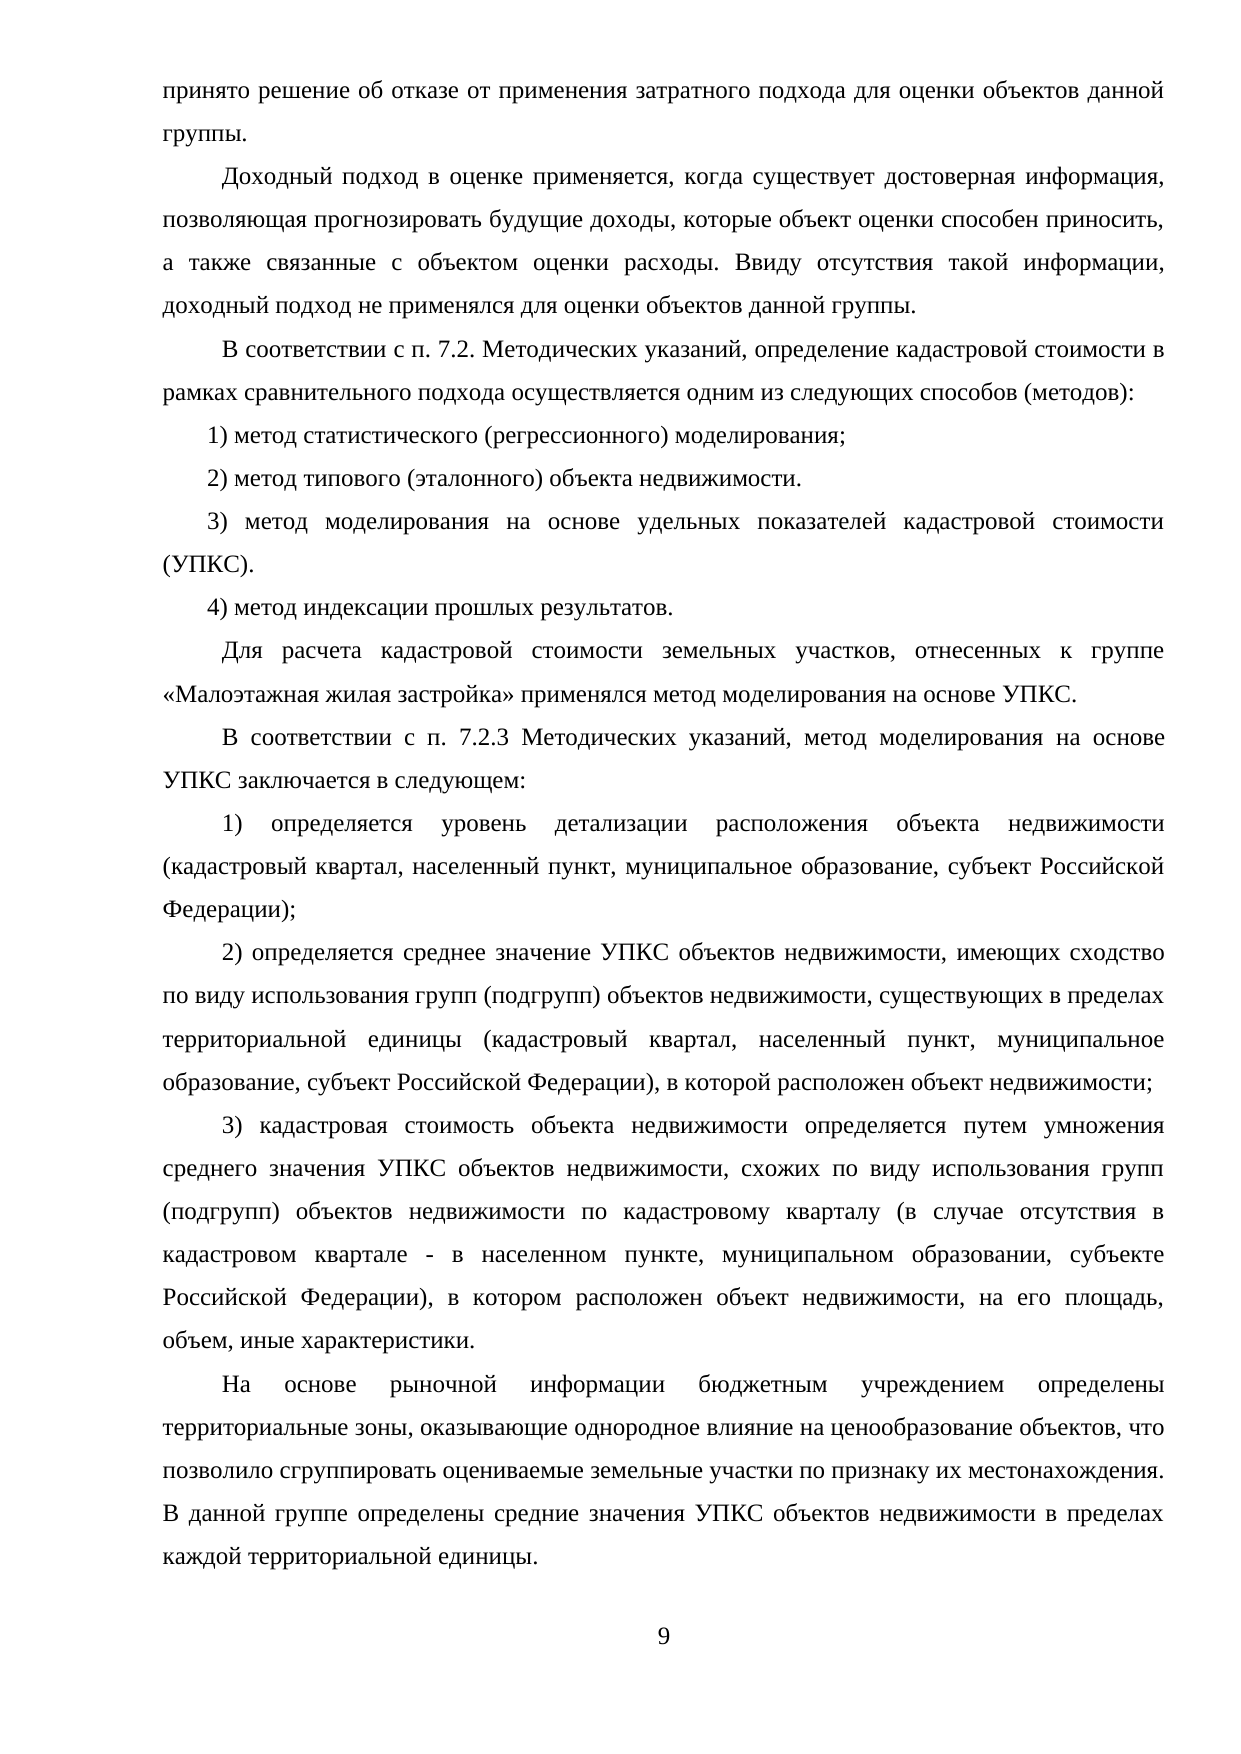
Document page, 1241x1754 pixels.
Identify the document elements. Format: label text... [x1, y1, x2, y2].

text принято решение об отказе от применения затратного подхода для оценки объектов данной группы. [162, 75, 1165, 147]
text 3) метод моделирования на основе удельных показателей кадастровой стоимости (УПКС). [162, 506, 1165, 578]
text 1) определяется уровень детализации расположения объекта недвижимости (кадастровый квартал, населенный пункт, муниципальное образование, субъект Российской Федерации); [162, 808, 1165, 923]
text 4) метод индексации прошлых результатов. [162, 592, 1165, 621]
text 2) метод типового (эталонного) объекта недвижимости. [162, 463, 1165, 492]
text 1) метод статистического (регрессионного) моделирования; [162, 420, 1165, 449]
text 3) кадастровая стоимость объекта недвижимости определяется путем умножения среднего значения УПКС объектов недвижимости, схожих по виду использования групп (подгрупп) объектов недвижимости по кадастровому кварталу (в случае отсутствия в кадастровом квартале - в населенном пункте, муниципальном образовании, субъекте Российской Федерации), в котором расположен объект недвижимости, на его площадь, объем, иные характеристики. [162, 1110, 1165, 1354]
text В соответствии с п. 7.2. Методических указаний, определение кадастровой стоимости в рамках сравнительного подхода осуществляется одним из следующих способов (методов): [162, 334, 1165, 406]
text 2) определяется среднее значение УПКС объектов недвижимости, имеющих сходство по виду использования групп (подгрупп) объектов недвижимости, существующих в пределах территориальной единицы (кадастровый квартал, населенный пункт, муниципальное образование, субъект Российской Федерации), в которой расположен объект недвижимости; [162, 937, 1165, 1096]
text Доходный подход в оценке применяется, когда существует достоверная информация, позволяющая прогнозировать будущие доходы, которые объект оценки способен приносить, а также связанные с объектом оценки расходы. Ввиду отсутствия такой информации, доходный подход не применялся для оценки объектов данной группы. [162, 161, 1165, 319]
text Для расчета кадастровой стоимости земельных участков, отнесенных к группе «Малоэтажная жилая застройка» применялся метод моделирования на основе УПКС. [162, 636, 1165, 707]
text В соответствии с п. 7.2.3 Методических указаний, метод моделирования на основе УПКС заключается в следующем: [162, 722, 1165, 794]
text На основе рыночной информации бюджетным учреждением определены территориальные зоны, оказывающие однородное влияние на ценообразование объектов, что позволило сгруппировать оцениваемые земельные участки по признаку их местонахождения. В данной группе определены средние значения УПКС объектов недвижимости в пределах каждой территориальной единицы. [162, 1369, 1165, 1570]
